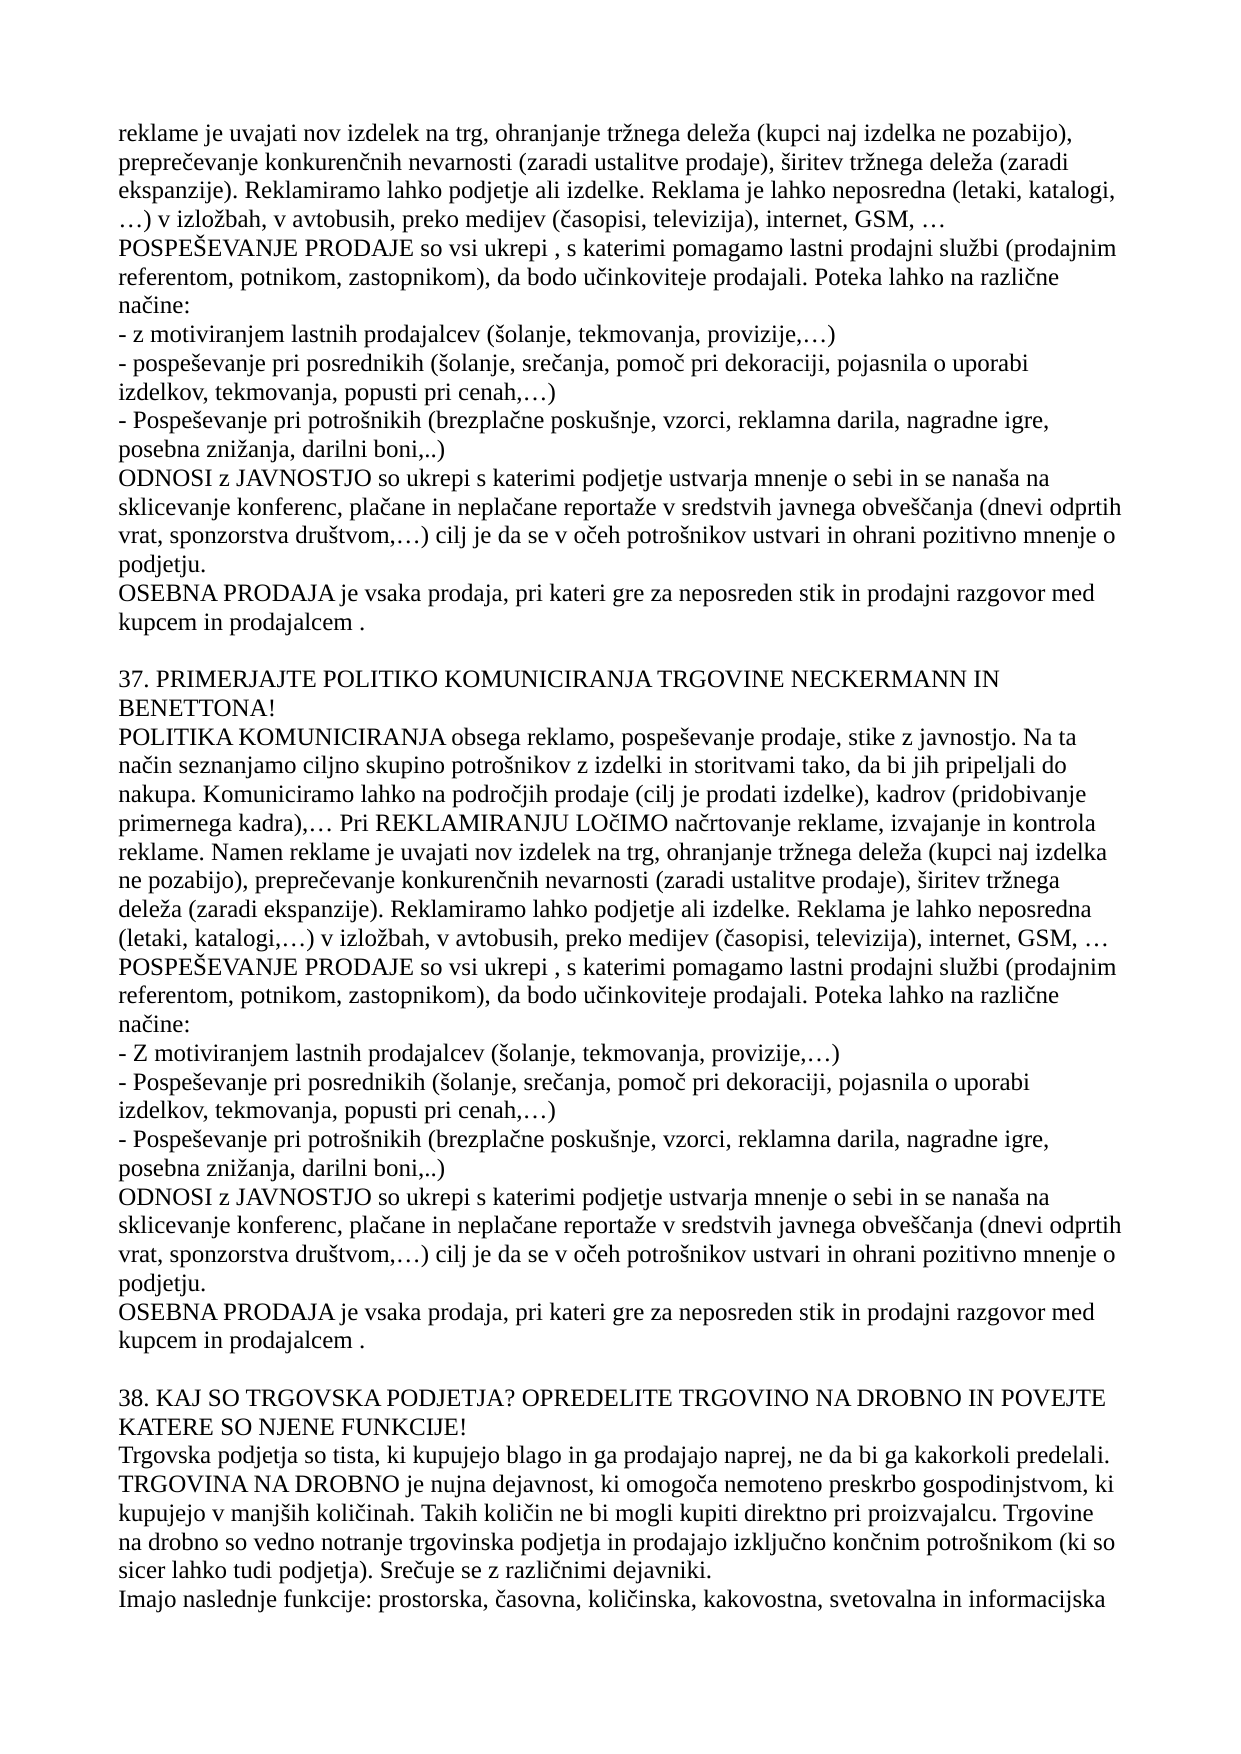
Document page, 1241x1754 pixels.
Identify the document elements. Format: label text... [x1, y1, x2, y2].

text Trgovska podjetja so tista, ki kupujejo blago in ga prodajajo naprej, ne da bi ga kakorkoli predelali. [118, 1441, 1122, 1469]
text - Pospeševanje pri potrošnikih (brezplačne poskušnje, vzorci, reklamna darila, nagradne igre, posebna znižanja, darilni boni,..) [118, 1124, 1122, 1182]
text OSEBNA PRODAJA je vsaka prodaja, pri kateri gre za neposreden stik in prodajni razgovor med kupcem in prodajalcem . [118, 578, 1122, 636]
text - z motiviranjem lastnih prodajalcev (šolanje, tekmovanja, provizije,…) [118, 319, 1122, 348]
text reklame je uvajati nov izdelek na trg, ohranjanje tržnega deleža (kupci naj izdelka ne pozabijo), preprečevanje konkurenčnih nevarnosti (zaradi ustalitve prodaje), širitev tržnega deleža (zaradi ekspanzije). Reklamiramo lahko podjetje ali izdelke. Reklama je lahko neposredna (letaki, katalogi,…) v izložbah, v avtobusih, preko medijev (časopisi, televizija), internet, GSM, … [118, 118, 1122, 233]
text POLITIKA KOMUNICIRANJA obsega reklamo, pospeševanje prodaje, stike z javnostjo. Na ta način seznanjamo ciljno skupino potrošnikov z izdelki in storitvami tako, da bi jih pripeljali do nakupa. Komuniciramo lahko na področjih prodaje (cilj je prodati izdelke), kadrov (pridobivanje primernega kadra),… Pri REKLAMIRANJU LOčIMO načrtovanje reklame, izvajanje in kontrola reklame. Namen reklame je uvajati nov izdelek na trg, ohranjanje tržnega deleža (kupci naj izdelka ne pozabijo), preprečevanje konkurenčnih nevarnosti (zaradi ustalitve prodaje), širitev tržnega deleža (zaradi ekspanzije). Reklamiramo lahko podjetje ali izdelke. Reklama je lahko neposredna (letaki, katalogi,…) v izložbah, v avtobusih, preko medijev (časopisi, televizija), internet, GSM, … [118, 722, 1122, 952]
text - pospeševanje pri posrednikih (šolanje, srečanja, pomoč pri dekoraciji, pojasnila o uporabi izdelkov, tekmovanja, popusti pri cenah,…) [118, 348, 1122, 406]
text Imajo naslednje funkcije: prostorska, časovna, količinska, kakovostna, svetovalna in informacijska [118, 1584, 1122, 1613]
text OSEBNA PRODAJA je vsaka prodaja, pri kateri gre za neposreden stik in prodajni razgovor med kupcem in prodajalcem . [118, 1297, 1122, 1354]
text 38. KAJ SO TRGOVSKA PODJETJA? OPREDELITE TRGOVINO NA DROBNO IN POVEJTE KATERE SO NJENE FUNKCIJE! [118, 1383, 1122, 1441]
text - Pospeševanje pri posrednikih (šolanje, srečanja, pomoč pri dekoraciji, pojasnila o uporabi izdelkov, tekmovanja, popusti pri cenah,…) [118, 1067, 1122, 1124]
text ODNOSI z JAVNOSTJO so ukrepi s katerimi podjetje ustvarja mnenje o sebi in se nanaša na sklicevanje konferenc, plačane in neplačane reportaže v sredstvih javnega obveščanja (dnevi odprtih vrat, sponzorstva društvom,…) cilj je da se v očeh potrošnikov ustvari in ohrani pozitivno mnenje o podjetju. [118, 1182, 1122, 1297]
text - Z motiviranjem lastnih prodajalcev (šolanje, tekmovanja, provizije,…) [118, 1038, 1122, 1067]
text ODNOSI z JAVNOSTJO so ukrepi s katerimi podjetje ustvarja mnenje o sebi in se nanaša na sklicevanje konferenc, plačane in neplačane reportaže v sredstvih javnega obveščanja (dnevi odprtih vrat, sponzorstva društvom,…) cilj je da se v očeh potrošnikov ustvari in ohrani pozitivno mnenje o podjetju. [118, 463, 1122, 578]
text - Pospeševanje pri potrošnikih (brezplačne poskušnje, vzorci, reklamna darila, nagradne igre, posebna znižanja, darilni boni,..) [118, 406, 1122, 463]
text 37. PRIMERJAJTE POLITIKO KOMUNICIRANJA TRGOVINE NECKERMANN IN BENETTONA! [118, 664, 1122, 722]
text TRGOVINA NA DROBNO je nujna dejavnost, ki omogoča nemoteno preskrbo gospodinjstvom, ki kupujejo v manjših količinah. Takih količin ne bi mogli kupiti direktno pri proizvajalcu. Trgovine na drobno so vedno notranje trgovinska podjetja in prodajajo izključno končnim potrošnikom (ki so sicer lahko tudi podjetja). Srečuje se z različnimi dejavniki. [118, 1469, 1122, 1584]
text POSPEŠEVANJE PRODAJE so vsi ukrepi , s katerimi pomagamo lastni prodajni službi (prodajnim referentom, potnikom, zastopnikom), da bodo učinkoviteje prodajali. Poteka lahko na različne načine: [118, 952, 1122, 1038]
text POSPEŠEVANJE PRODAJE so vsi ukrepi , s katerimi pomagamo lastni prodajni službi (prodajnim referentom, potnikom, zastopnikom), da bodo učinkoviteje prodajali. Poteka lahko na različne načine: [118, 233, 1122, 319]
